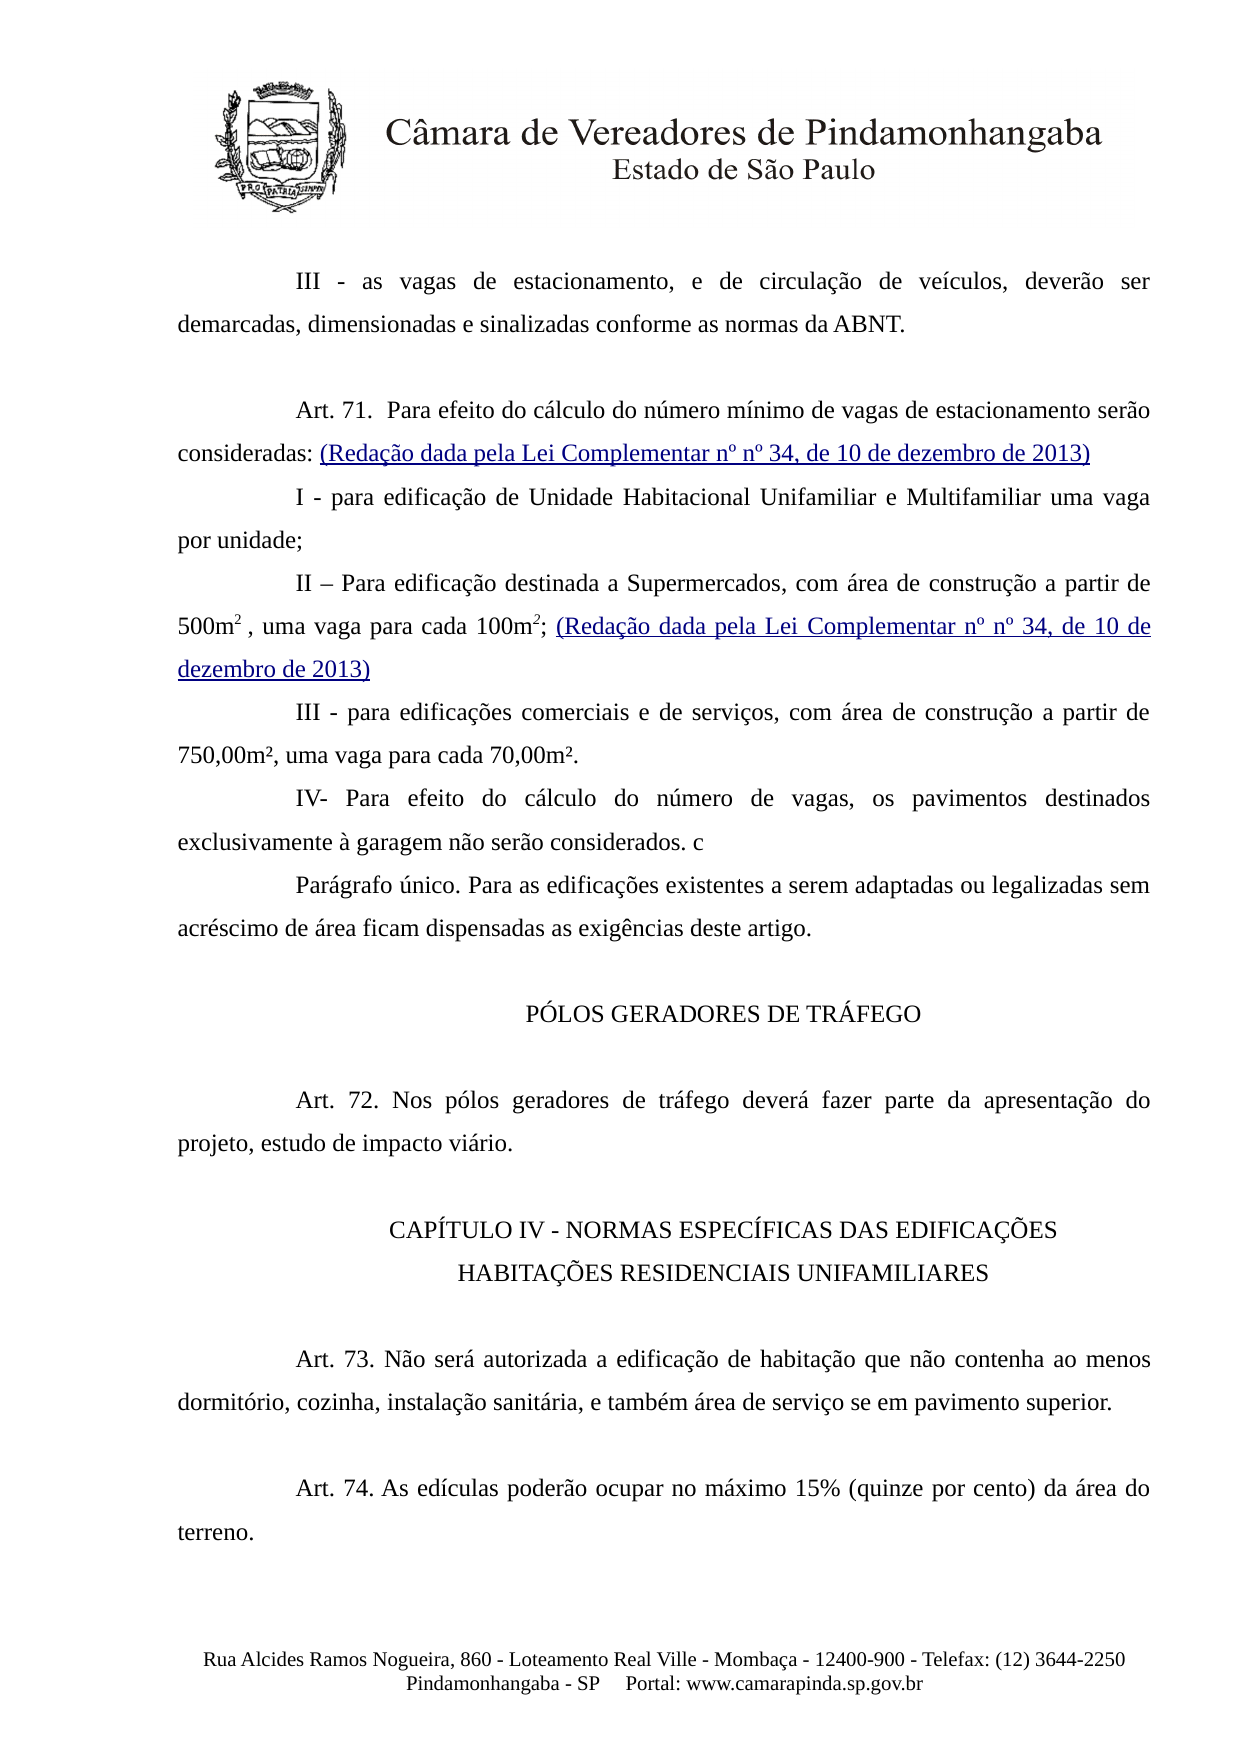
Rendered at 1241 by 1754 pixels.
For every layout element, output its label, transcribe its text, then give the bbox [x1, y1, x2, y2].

picture [193, 68, 1135, 228]
text Parágrafo único. Para as edificações existentes a serem adaptadas ou legalizadas sem acréscimo de área ficam dispensadas as exigências deste artigo. [177, 870, 1152, 942]
text Art. 74. As edículas poderão ocupar no máximo 15% (quinze por cento) da área do terreno. [177, 1473, 1152, 1545]
text Art. 71. Para efeito do cálculo do número mínimo de vagas de estacionamento serão consideradas: (Redação dada pela Lei Complementar nº nº 34, de 10 de dezembro de 2013) [177, 395, 1152, 467]
text PÓLOS GERADORES DE TRÁFEGO [177, 999, 1152, 1028]
text HABITAÇÕES RESIDENCIAIS UNIFAMILIARES [177, 1258, 1152, 1287]
text II – Para edificação destinada a Supermercados, com área de construção a partir de 500m2 , uma vaga para cada 100m2; (Redação dada pela Lei Complementar nº nº 34, de 10 de dezembro de 2013) [177, 568, 1152, 683]
text Art. 72. Nos pólos geradores de tráfego deverá fazer parte da apresentação do projeto, estudo de impacto viário. [177, 1085, 1152, 1157]
text CAPÍTULO IV - NORMAS ESPECÍFICAS DAS EDIFICAÇÕES [177, 1215, 1152, 1243]
text III - para edificações comerciais e de serviços, com área de construção a partir de 750,00m², uma vaga para cada 70,00m². [177, 697, 1152, 769]
text III - as vagas de estacionamento, e de circulação de veículos, deverão ser demarcadas, dimensionadas e sinalizadas conforme as normas da ABNT. [177, 266, 1152, 338]
text Art. 73. Não será autorizada a edificação de habitação que não contenha ao menos dormitório, cozinha, instalação sanitária, e também área de serviço se em pavimento superior. [177, 1344, 1152, 1416]
text IV- Para efeito do cálculo do número de vagas, os pavimentos destinados exclusivamente à garagem não serão considerados. c [177, 783, 1152, 855]
text I - para edificação de Unidade Habitacional Unifamiliar e Multifamiliar uma vaga por unidade; [177, 482, 1152, 553]
